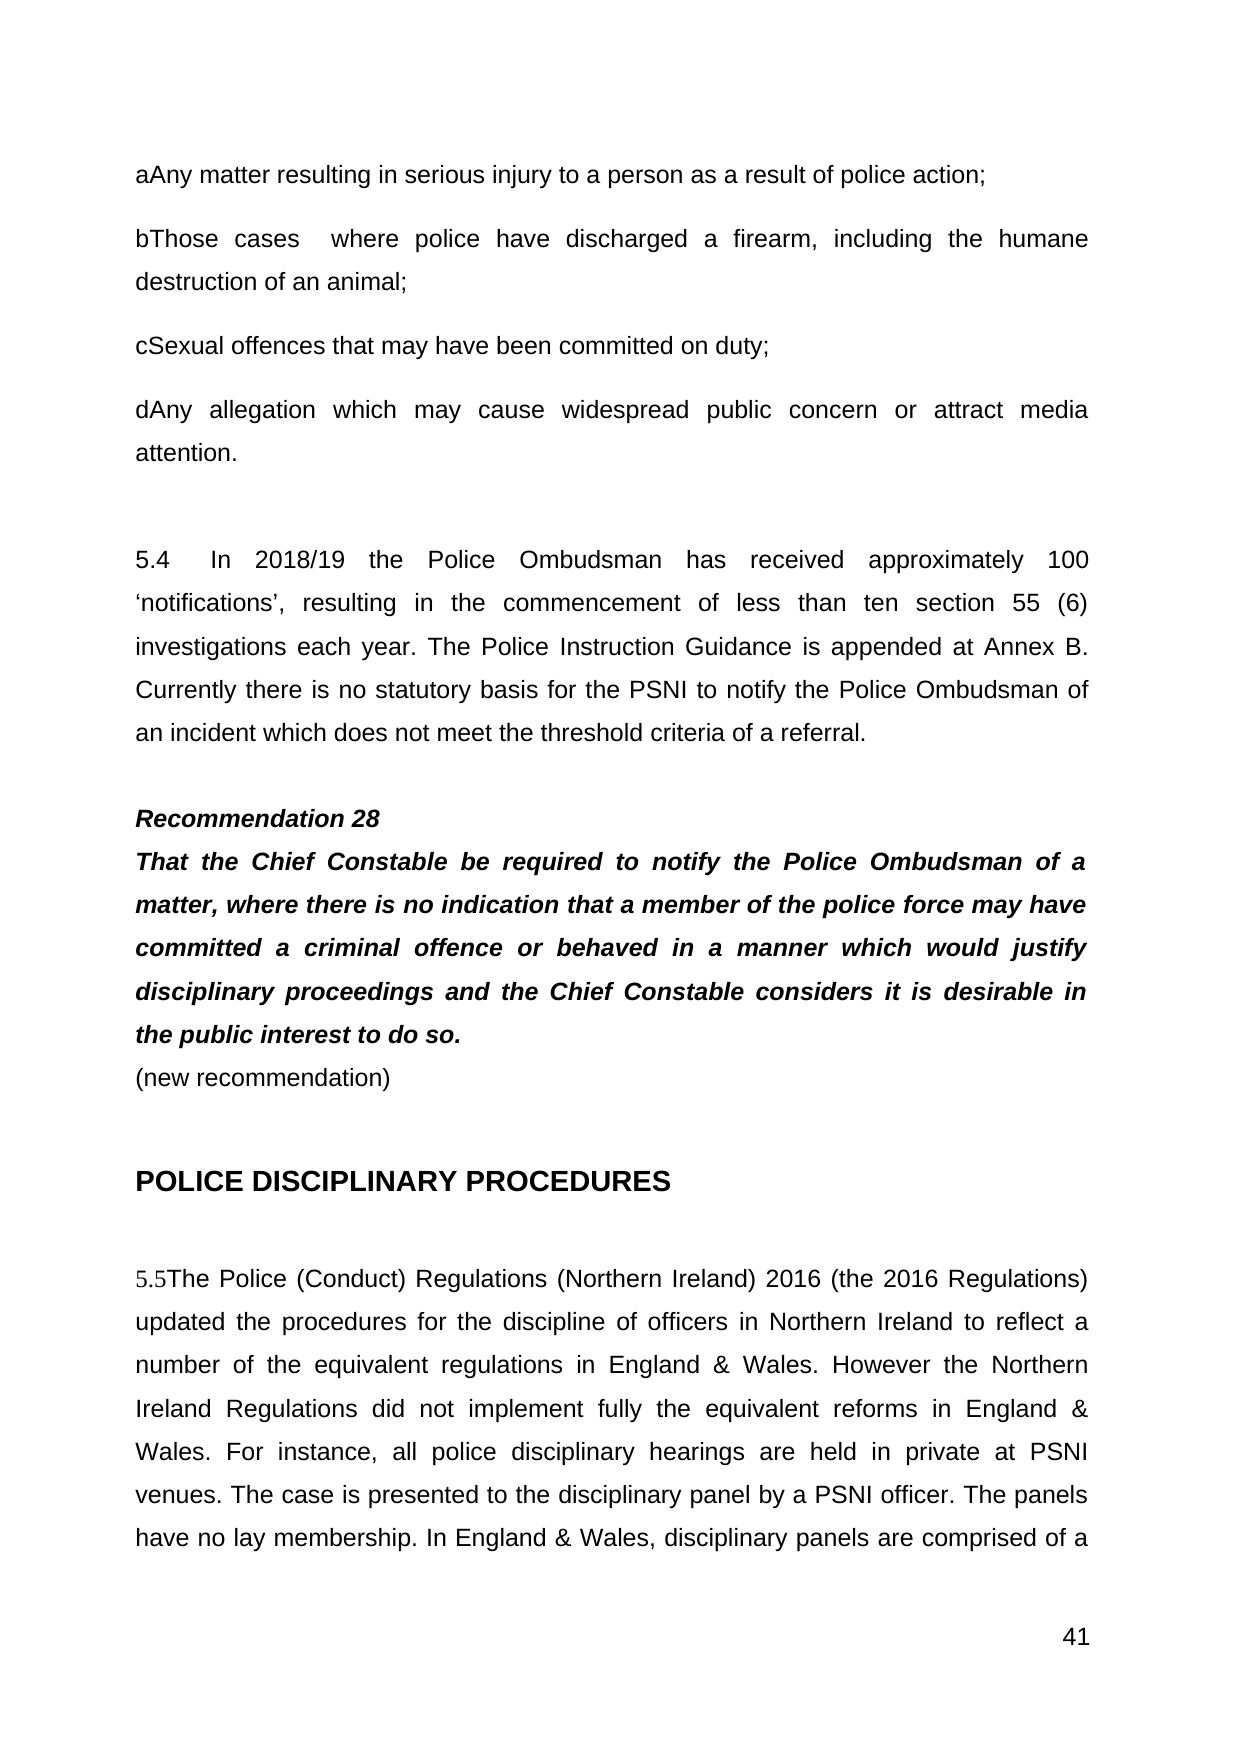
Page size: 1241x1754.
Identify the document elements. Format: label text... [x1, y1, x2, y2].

list Those cases where police have discharged a firearm, including the humane destruction of an animal; [135, 224, 1090, 296]
list Recommendation 28 [135, 804, 1090, 833]
list (new recommendation) [135, 1063, 1090, 1092]
text 5.4 In 2018/19 the Police Ombudsman has received approximately 100 ‘notifications’, resulting in the commencement of less than ten section 55 (6) investigations each year. The Police Instruction Guidance is appended at Annex B. Currently there is no statutory basis for the PSNI to notify the Police Ombudsman of an incident which does not meet the threshold criteria of a referral. [135, 545, 1090, 747]
list That the Chief Constable be required to notify the Police Ombudsman of a matter, where there is no indication that a member of the police force may have committed a criminal offence or behaved in a manner which would justify disciplinary proceedings and the Chief Constable considers it is desirable in the public interest to do so. [135, 847, 1090, 1048]
list The Police (Conduct) Regulations (Northern Ireland) 2016 (the 2016 Regulations) updated the procedures for the discipline of officers in Northern Ireland to reflect a number of the equivalent regulations in England & Wales. However the Northern Ireland Regulations did not implement fully the equivalent reforms in England & Wales. For instance, all police disciplinary hearings are held in private at PSNI venues. The case is presented to the disciplinary panel by a PSNI officer. The panels have no lay membership. In England & Wales, disciplinary panels are comprised of a [135, 1264, 1090, 1552]
list Any matter resulting in serious injury to a person as a result of police action; [135, 160, 1090, 189]
list Any allegation which may cause widespread public concern or attract media attention. [135, 395, 1090, 467]
list Sexual offences that may have been committed on duty; [135, 331, 1090, 360]
text POLICE DISCIPLINARY PROCEDURES [135, 1163, 1090, 1197]
